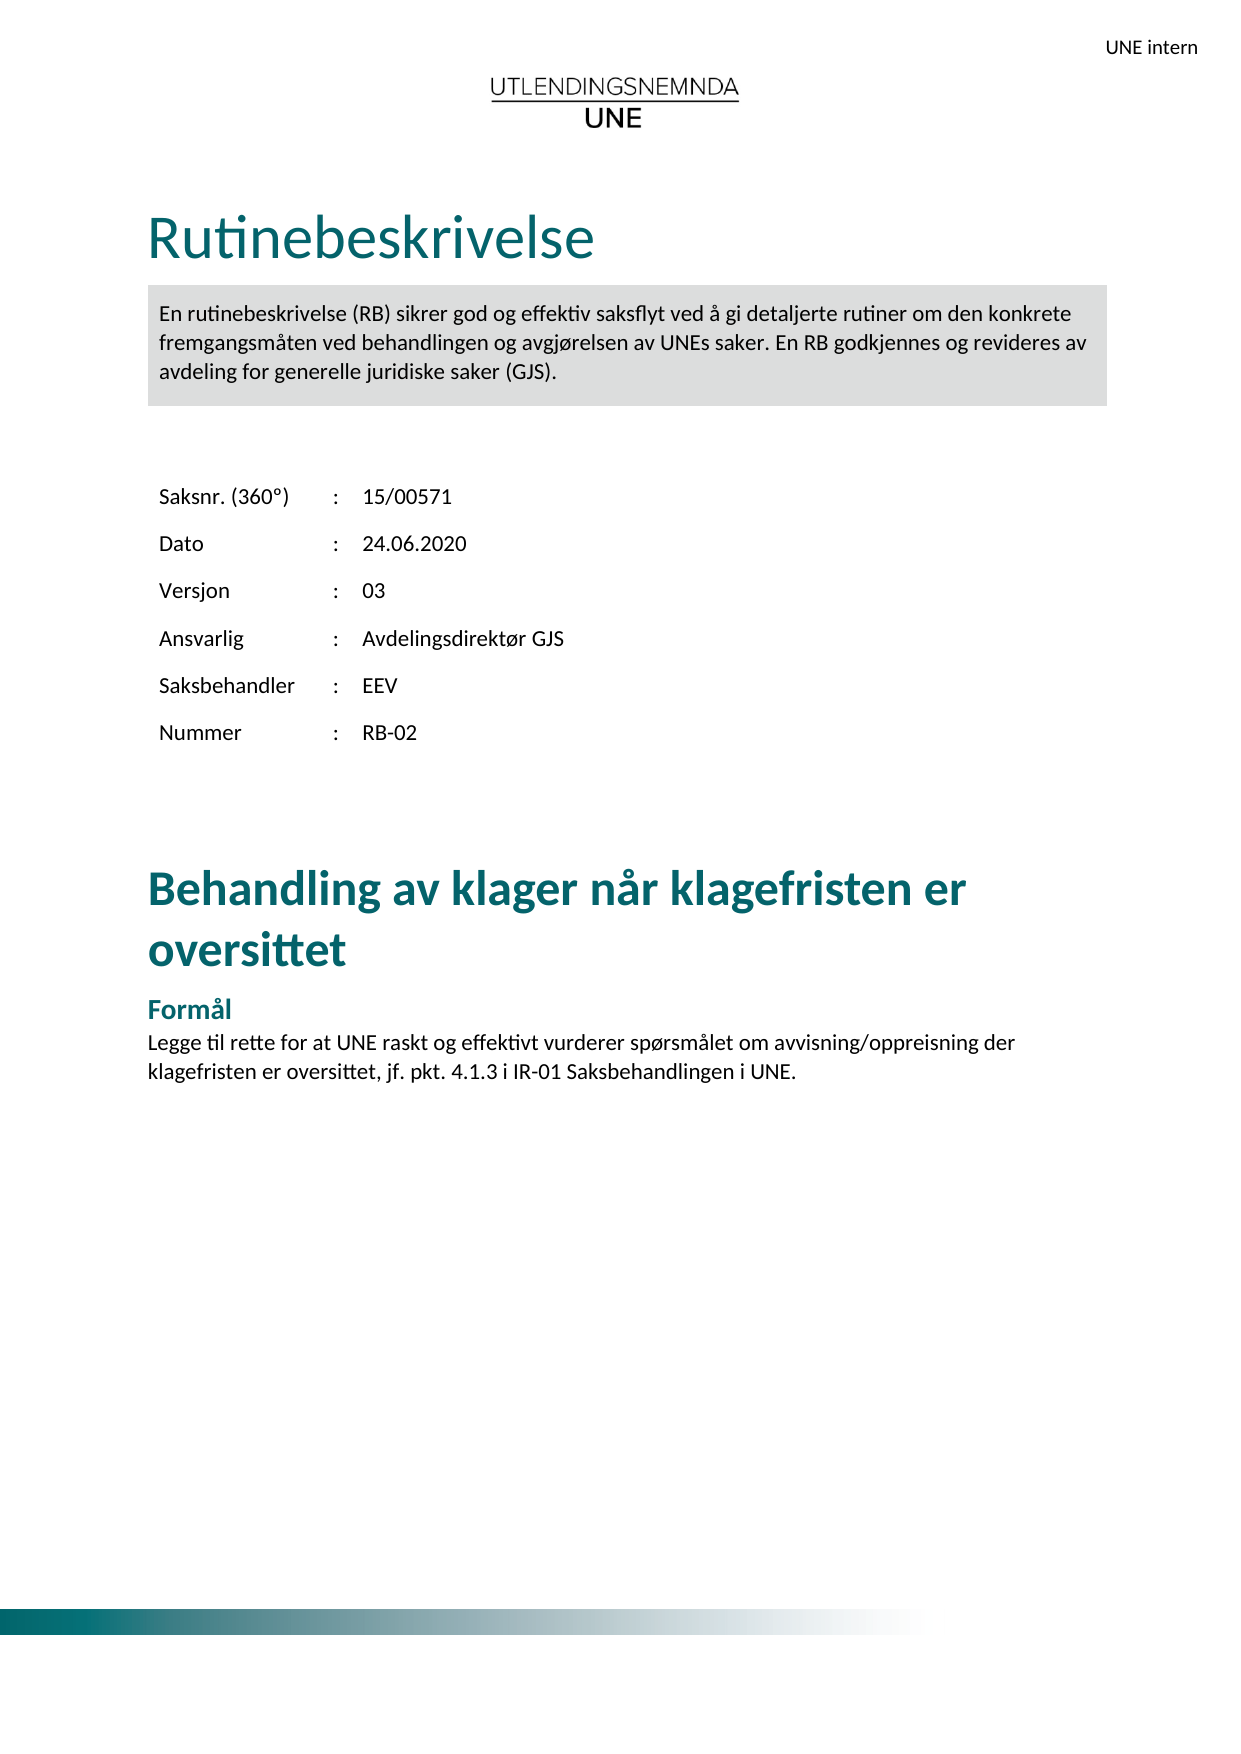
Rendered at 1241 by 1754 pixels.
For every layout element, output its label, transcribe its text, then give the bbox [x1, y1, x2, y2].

table_cell 03 [351, 563, 1111, 610]
table_cell [351, 406, 1111, 468]
table_header [1107, 285, 1111, 406]
text Legge til rette for at UNE raskt og effektivt vurderer spørsmålet om avvisning/oppreisning der klagefristen er oversittet, jf. pkt. 4.1.3 i IR-01 Saksbehandlingen i UNE. [148, 1027, 1093, 1085]
table_cell Avdelingsdirektør GJS [351, 610, 1111, 658]
table_cell Versjon [148, 563, 321, 610]
table_cell : [321, 563, 351, 610]
text Rutinebeskrivelse [148, 235, 1093, 264]
table_cell : [321, 516, 351, 563]
table_cell Ansvarlig [148, 610, 321, 658]
table_cell [351, 752, 1111, 815]
table_cell Saksnr. (360º) [148, 469, 321, 516]
text Formål [148, 991, 1093, 1027]
table_cell EEV [351, 658, 1111, 705]
table_cell [321, 752, 351, 815]
table_cell [148, 406, 321, 468]
table_cell : [321, 658, 351, 705]
table_cell RB-02 [351, 705, 1111, 752]
table_cell Dato [148, 516, 321, 563]
table_cell Saksbehandler [148, 658, 321, 705]
table_cell 15/00571 [351, 469, 1111, 516]
table_cell [148, 752, 321, 815]
text Behandling av klager når klagefristen er oversittet [148, 856, 1093, 978]
table_cell : [321, 705, 351, 752]
table_cell : [321, 469, 351, 516]
table_cell : [321, 610, 351, 658]
table_cell Nummer [148, 705, 321, 752]
table_header En rutinebeskrivelse (RB) sikrer god og effektiv saksflyt ved å gi detaljerte rutiner om den konkrete fremgangsmåten ved behandlingen og avgjørelsen av UNEs saker. En RB godkjennes og revideres av avdeling for generelle juridiske saker (GJS). [148, 285, 1107, 406]
table_cell [321, 406, 351, 468]
table_cell 24.06.2020 [351, 516, 1111, 563]
